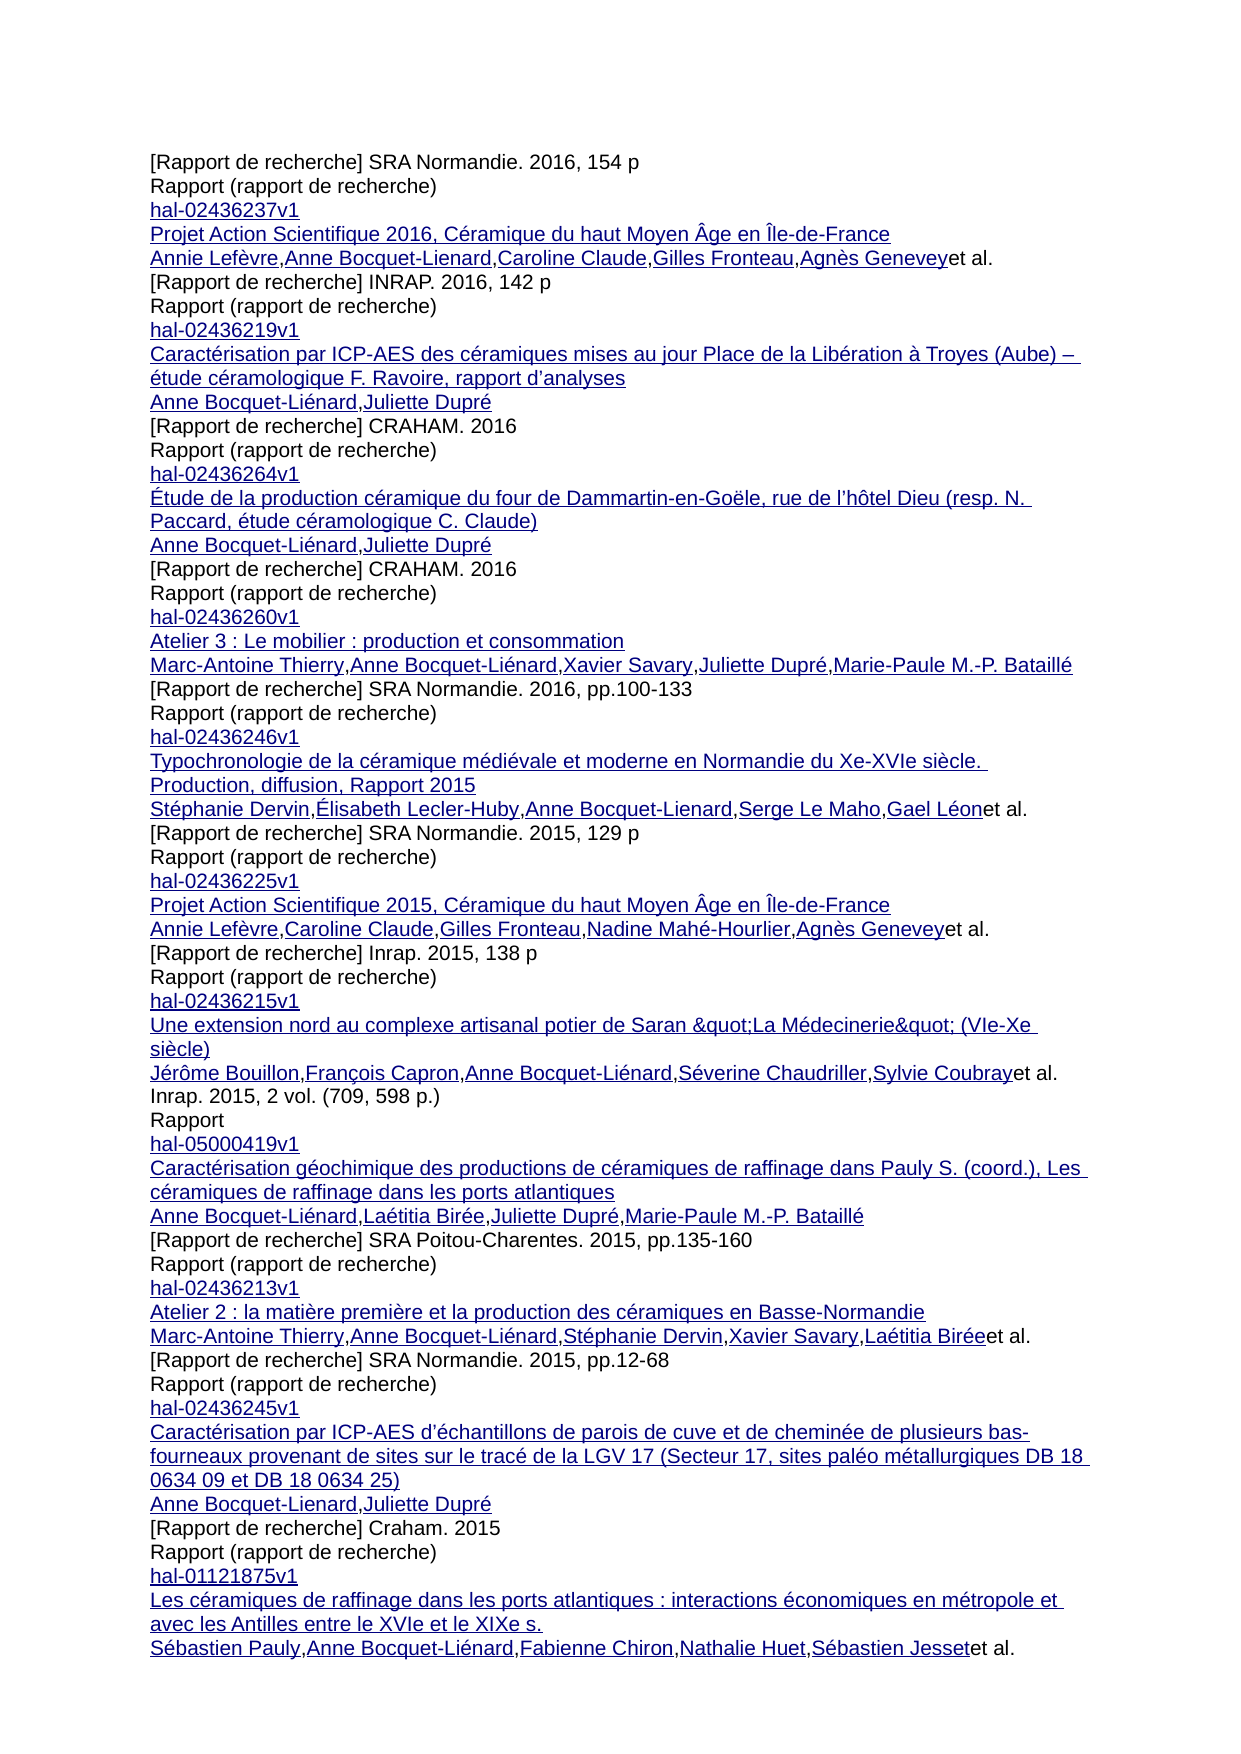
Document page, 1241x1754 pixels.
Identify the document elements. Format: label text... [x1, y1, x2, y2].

table_cell Caractérisation par ICP-AES des céramiques mises au jour Place de la Libération à Troyes (Aube) – étude céramologique F. Ravoire, rapport d’analyses Anne Bocquet-Liénard,Juliette Dupré [Rapport de recherche] CRAHAM. 2016 Rapport (rapport de recherche) hal-02436264v1 [150, 342, 1090, 485]
table_cell [Rapport de recherche] SRA Normandie. 2016, 154 p Rapport (rapport de recherche) hal-02436237v1 [150, 150, 1090, 222]
table_cell Caractérisation par ICP-AES d’échantillons de parois de cuve et de cheminée de plusieurs bas-fourneaux provenant de sites sur le tracé de la LGV 17 (Secteur 17, sites paléo métallurgiques DB 18 [150, 1420, 1090, 1465]
table_cell Projet Action Scientifique 2015, Céramique du haut Moyen Âge en Île-de-France Annie Lefèvre,Caroline Claude,Gilles Fronteau,Nadine Mahé-Hourlier,Agnès Geneveyet al. [Rapport de recherche] Inrap. 2015, 138 p Rapport (rapport de recherche) hal-02436215v1 [150, 893, 1090, 1012]
table_cell Atelier 2 : la matière première et la production des céramiques en Basse-Normandie Marc-Antoine Thierry,Anne Bocquet-Liénard,Stéphanie Dervin,Xavier Savary,Laétitia Biréeet al. [Rapport de recherche] SRA Normandie. 2015, pp.12-68 Rapport (rapport de recherche) hal-02436245v1 [150, 1300, 1090, 1420]
table_cell Typochronologie de la céramique médiévale et moderne en Normandie du Xe-XVIe siècle. Production, diffusion, Rapport 2015 Stéphanie Dervin,Élisabeth Lecler-Huby,Anne Bocquet-Lienard,Serge Le Maho,Gael Léonet al. [Rapport de recherche] SRA Normandie. 2015, 129 p Rapport (rapport de recherche) hal-02436225v1 [150, 749, 1090, 893]
table_cell Étude de la production céramique du four de Dammartin-en-Goële, rue de l’hôtel Dieu (resp. N. Paccard, étude céramologique C. Claude) Anne Bocquet-Liénard,Juliette Dupré [Rapport de recherche] CRAHAM. 2016 Rapport (rapport de recherche) hal-02436260v1 [150, 485, 1090, 629]
table_cell Caractérisation géochimique des productions de céramiques de raffinage dans Pauly S. (coord.), Les céramiques de raffinage dans les ports atlantiques Anne Bocquet-Liénard,Laétitia Birée,Juliette Dupré,Marie-Paule M.-P. Bataillé [Rapport de recherche] SRA Poitou-Charentes. 2015, pp.135-160 Rapport (rapport de recherche) hal-02436213v1 [150, 1156, 1090, 1300]
table_cell 0634 09 et DB 18 0634 25) Anne Bocquet-Lienard,Juliette Dupré [Rapport de recherche] Craham. 2015 Rapport (rapport de recherche) hal-01121875v1 [150, 1466, 1090, 1587]
table_cell Les céramiques de raffinage dans les ports atlantiques : interactions économiques en métropole et avec les Antilles entre le XVIe et le XIXe s. Sébastien Pauly,Anne Bocquet-Liénard,Fabienne Chiron,Nathalie Huet,Sébastien Jessetet al. [150, 1588, 1090, 1659]
table_cell Atelier 3 : Le mobilier : production et consommation Marc-Antoine Thierry,Anne Bocquet-Liénard,Xavier Savary,Juliette Dupré,Marie-Paule M.-P. Bataillé [Rapport de recherche] SRA Normandie. 2016, pp.100-133 Rapport (rapport de recherche) hal-02436246v1 [150, 629, 1090, 749]
table_cell Projet Action Scientifique 2016, Céramique du haut Moyen Âge en Île-de-France Annie Lefèvre,Anne Bocquet-Lienard,Caroline Claude,Gilles Fronteau,Agnès Geneveyet al. [Rapport de recherche] INRAP. 2016, 142 p Rapport (rapport de recherche) hal-02436219v1 [150, 222, 1090, 342]
table_cell Une extension nord au complexe artisanal potier de Saran &quot;La Médecinerie&quot; (VIe-Xe siècle) Jérôme Bouillon,François Capron,Anne Bocquet-Liénard,Séverine Chaudriller,Sylvie Coubrayet al. Inrap. 2015, 2 vol. (709, 598 p.) Rapport hal-05000419v1 [150, 1013, 1090, 1156]
